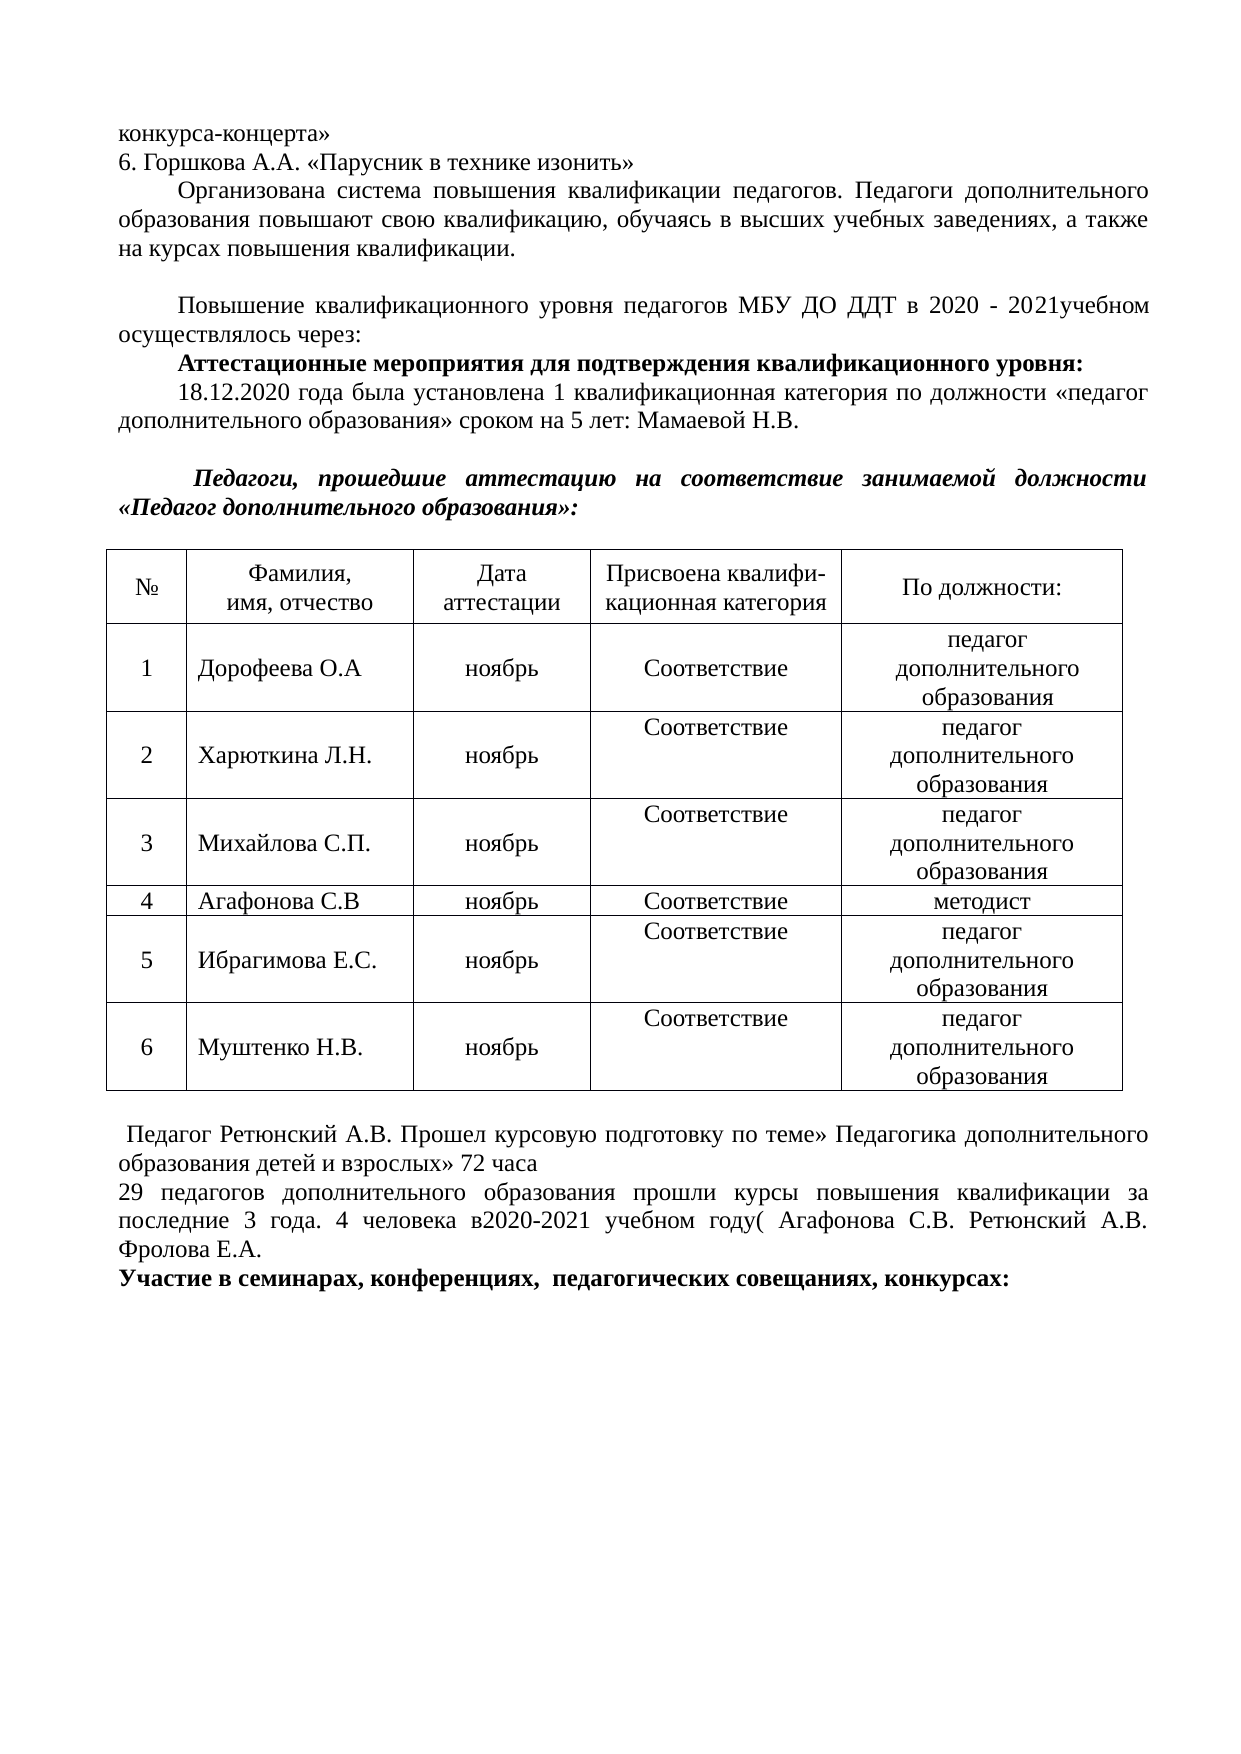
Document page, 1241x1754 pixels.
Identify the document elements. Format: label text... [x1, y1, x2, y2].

table_cell Соответствие [591, 1003, 841, 1089]
list 6. Горшкова А.А. «Парусник в технике изонить» [118, 147, 1149, 176]
table_cell педагог дополнительного образования [842, 712, 1122, 798]
table_cell ноябрь [414, 1003, 590, 1089]
table_header Присвоена квалифи-кационная категория [591, 550, 841, 623]
table_cell Соответствие [591, 624, 841, 711]
list Педагоги, прошедшие аттестацию на соответствие занимаемой должности «Педагог дополнительного образования»: [118, 463, 1149, 521]
table_cell Агафонова С.В [187, 886, 413, 915]
table_cell 6 [107, 1003, 186, 1089]
table_header Дата аттестации [414, 550, 590, 623]
table_header № [107, 550, 186, 623]
text Участие в семинарах, конференциях, педагогических совещаниях, конкурсах: [118, 1263, 1149, 1292]
text Педагог Ретюнский А.В. Прошел курсовую подготовку по теме» Педагогика дополнительного образования детей и взрослых» 72 часа [118, 1119, 1149, 1177]
table_cell методист [842, 886, 1122, 915]
table_cell 5 [107, 916, 186, 1002]
text конкурса-концерта» [118, 118, 1149, 147]
table_cell ноябрь [414, 712, 590, 798]
table_cell Михайлова С.П. [187, 799, 413, 885]
text Аттестационные мероприятия для подтверждения квалификационного уровня: [118, 348, 1149, 377]
table_cell ноябрь [414, 916, 590, 1002]
table_cell Муштенко Н.В. [187, 1003, 413, 1089]
table_cell Соответствие [591, 712, 841, 798]
table_header По должности: [842, 550, 1122, 623]
table_cell педагог дополнительного образования [842, 1003, 1122, 1089]
table_cell педагог дополнительного образования [842, 624, 1122, 711]
table_cell Соответствие [591, 916, 841, 1002]
table_cell 1 [107, 624, 186, 711]
text 18.12.2020 года была установлена 1 квалификационная категория по должности «педагог дополнительного образования» сроком на 5 лет: Мамаевой Н.В. [118, 377, 1149, 434]
table_header Фамилия, имя, отчество [187, 550, 413, 623]
table_cell педагог дополнительного образования [842, 916, 1122, 1002]
table_cell Харюткина Л.Н. [187, 712, 413, 798]
table_cell Соответствие [591, 886, 841, 915]
table_cell 2 [107, 712, 186, 798]
text 29 педагогов дополнительного образования прошли курсы повышения квалификации за последние 3 года. 4 человека в2020-2021 учебном году( Агафонова С.В. Ретюнский А.В. Фролова Е.А. [118, 1177, 1149, 1263]
table_cell педагог дополнительного образования [842, 799, 1122, 885]
table_cell 4 [107, 886, 186, 915]
table_cell Соответствие [591, 799, 841, 885]
text Организована система повышения квалификации педагогов. Педагоги дополнительного образования повышают свою квалификацию, обучаясь в высших учебных заведениях, а также на курсах повышения квалификации. [118, 176, 1149, 262]
table_cell Ибрагимова Е.С. [187, 916, 413, 1002]
table_cell ноябрь [414, 799, 590, 885]
text Повышение квалификационного уровня педагогов МБУ ДО ДДТ в 2020 - 2021учебном осуществлялось через: [118, 291, 1149, 348]
table_cell 3 [107, 799, 186, 885]
table_cell ноябрь [414, 624, 590, 711]
table_cell Дорофеева О.А [187, 624, 413, 711]
table_cell ноябрь [414, 886, 590, 915]
